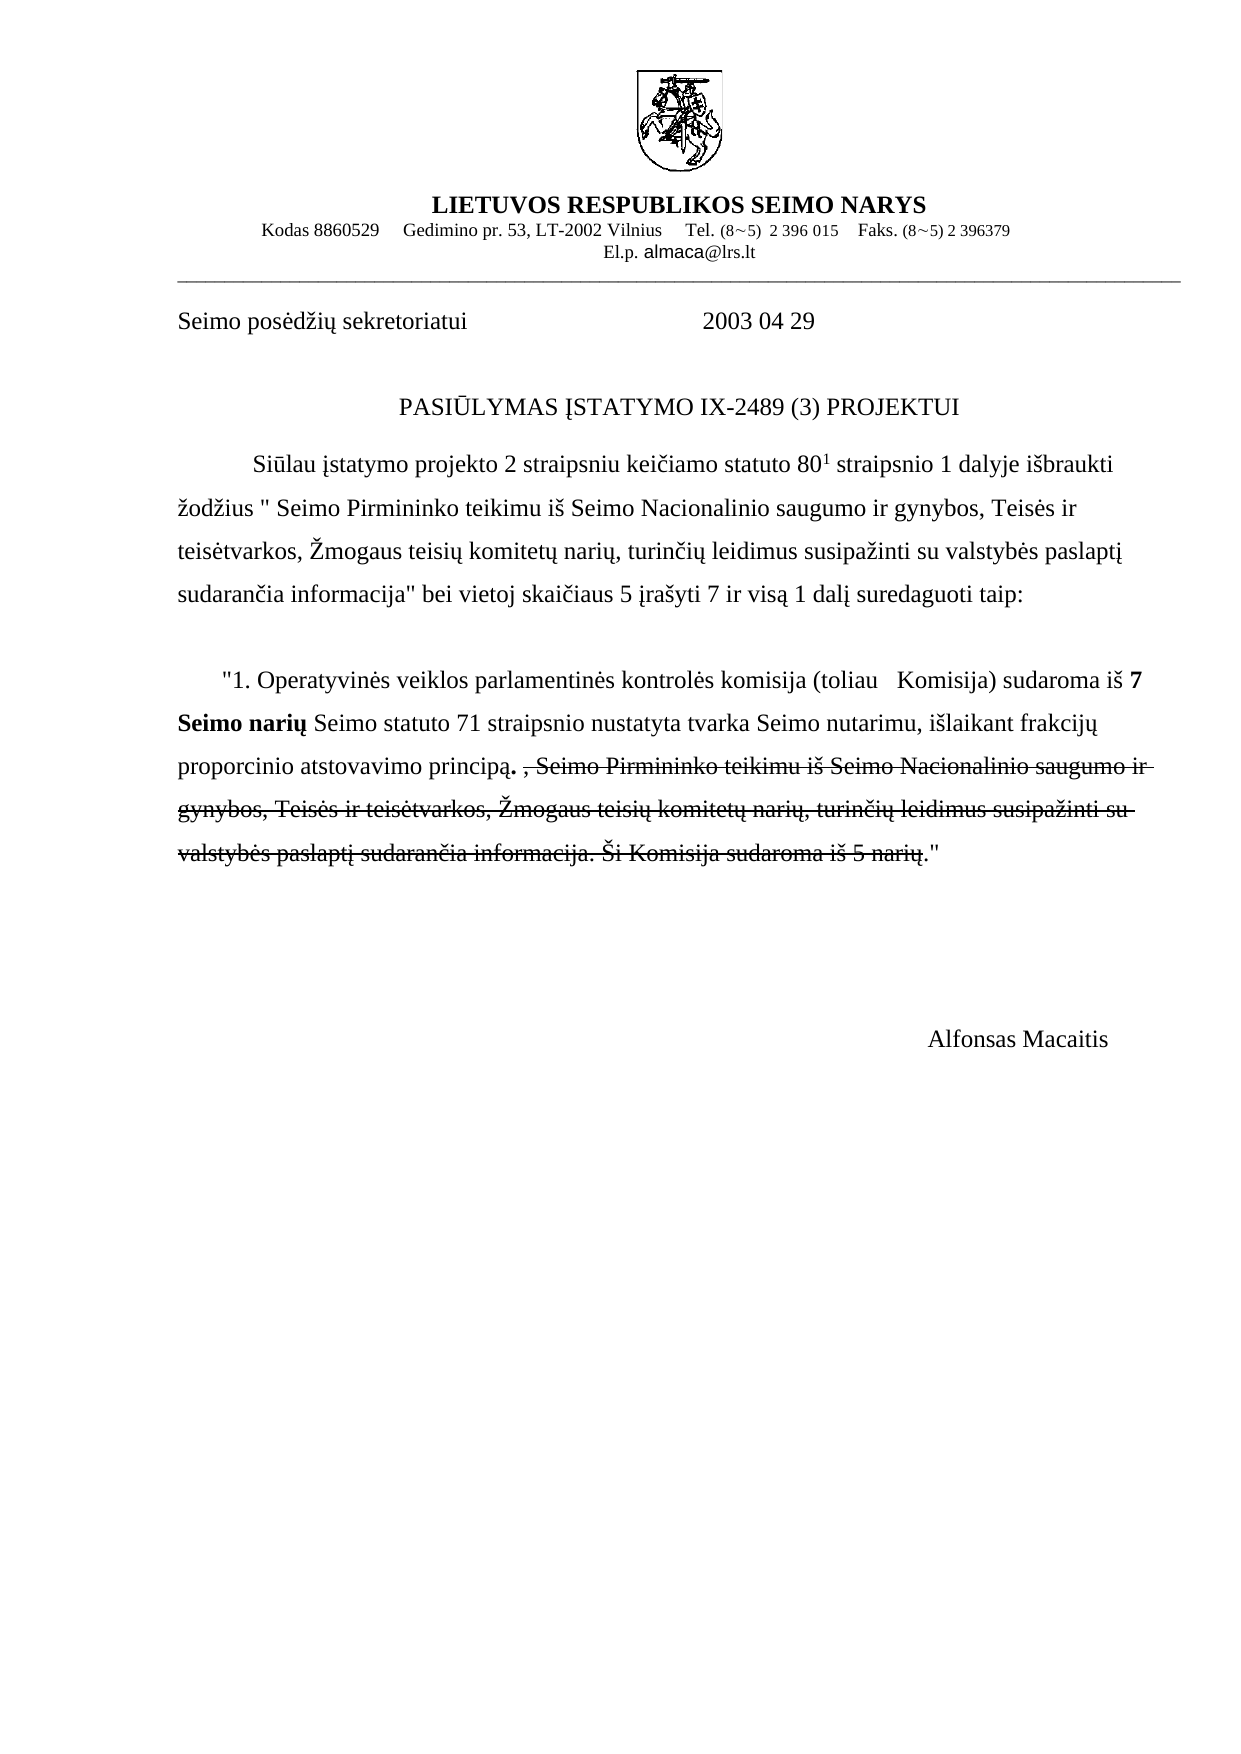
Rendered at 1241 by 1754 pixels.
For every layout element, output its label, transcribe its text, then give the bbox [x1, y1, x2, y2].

text El.p. almaca@lrs.lt [177, 241, 1181, 263]
text Alfonsas Macaitis [777, 1024, 1181, 1053]
text LIETUVOS RESPUBLIKOS SEIMO NARYS [177, 191, 1181, 219]
text Seimo posėdžių sekretoriatui 2003 04 29 [177, 306, 1181, 334]
text "1. Operatyvinės veiklos parlamentinės kontrolės komisija (toliau Komisija) sudaroma iš 7 Seimo narių Seimo statuto 71 straipsnio nustatyta tvarka Seimo nutarimu, išlaikant frakcijų proporcinio atstovavimo principą. , Seimo Pirmininko teikimu iš Seimo Nacionalinio saugumo ir gynybos, Teisės ir teisėtvarkos, Žmogaus teisių komitetų narių, turinčių leidimus susipažinti su valstybės paslaptį sudarančia informacija. Ši Komisija sudaroma iš 5 narių." [177, 665, 1181, 866]
text ___________________________________________________________________________________________________________ [177, 263, 1181, 281]
text PASIŪLYMAS ĮSTATYMO IX-2489 (3) PROJEKTUI [177, 392, 1181, 421]
text Kodas 8860529 Gedimino pr. 53, LT-2002 Vilnius Tel. (85) 2 396 015 Faks. (85) 2 396379 [177, 219, 1181, 241]
text Siūlau įstatymo projekto 2 straipsniu keičiamo statuto 801 straipsnio 1 dalyje išbraukti žodžius " Seimo Pirmininko teikimu iš Seimo Nacionalinio saugumo ir gynybos, Teisės ir teisėtvarkos, Žmogaus teisių komitetų narių, turinčių leidimus susipažinti su valstybės paslaptį sudarančia informacija" bei vietoj skaičiaus 5 įrašyti 7 ir visą 1 dalį suredaguoti taip: [177, 449, 1181, 608]
